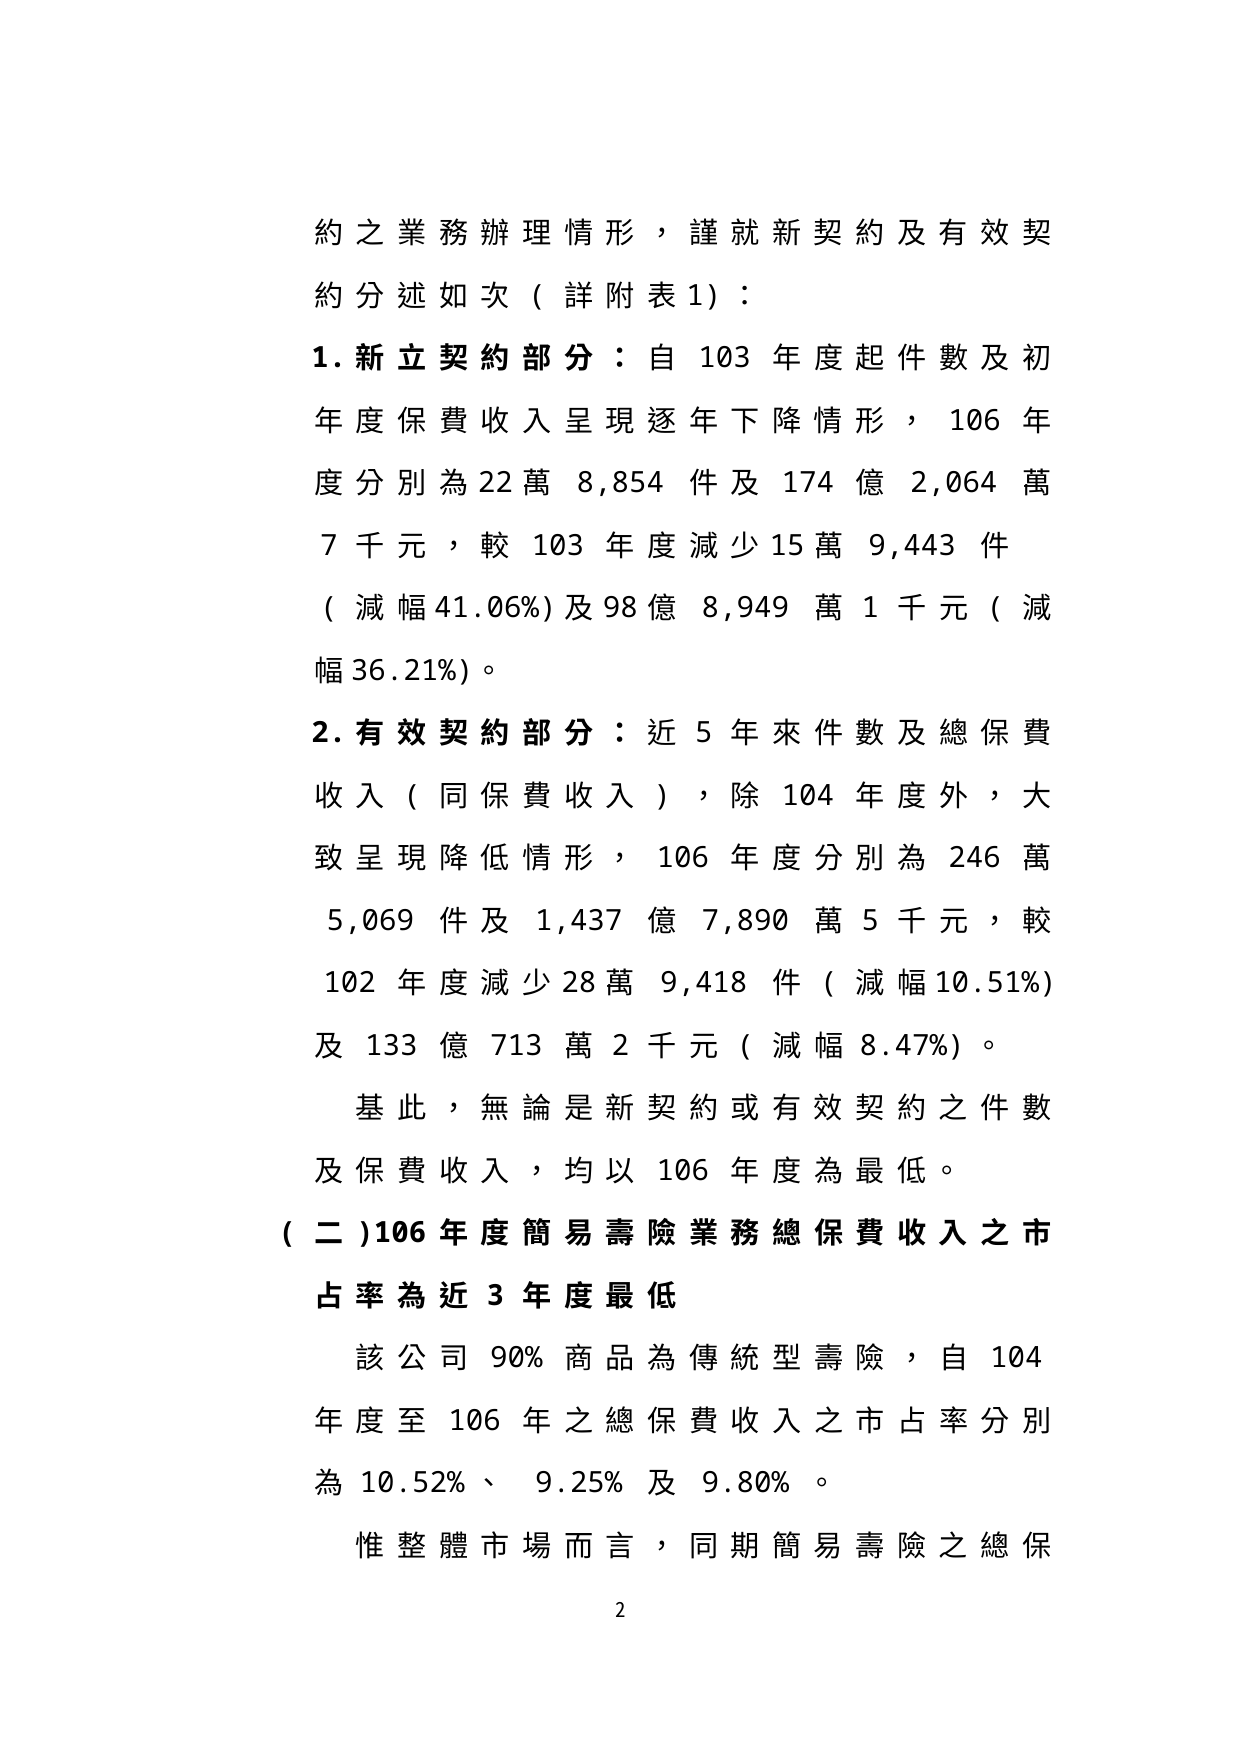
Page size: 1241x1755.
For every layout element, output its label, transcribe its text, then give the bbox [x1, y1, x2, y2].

text 基此，無論是新契約或有效契約之件數及保費收入，均以106年度為最低。 [271, 1064, 1058, 1189]
text 該公司90%商品為傳統型壽險，自104年度至106年之總保費收入之市占率分別為10.52%、9.25%及9.80%。 [271, 1314, 1058, 1502]
text (二)106年度簡易壽險業務總保費收入之市占率為近3年度最低 [242, 1189, 1058, 1314]
text 約之業務辦理情形，謹就新契約及有效契約分述如次(詳附表1)： [271, 189, 1058, 314]
text 2.有效契約部分：近5年來件數及總保費收入(同保費收入)，除104年度外，大致呈現降低情形，106年度分別為246萬5,069件及1,437億7,890萬5千元，較102年度減少28萬9,418件(減幅10.51%)及133億713萬2千元(減幅8.47%)。 [271, 689, 1058, 1064]
text 惟整體市場而言，同期簡易壽險之總保 [271, 1502, 1058, 1564]
text 1.新立契約部分：自103年度起件數及初年度保費收入呈現逐年下降情形，106年度分別為22萬8,854件及174億2,064萬7千元，較103年度減少15萬9,443件(減幅41.06%)及98億8,949萬1千元(減幅36.21%)。 [271, 314, 1058, 689]
